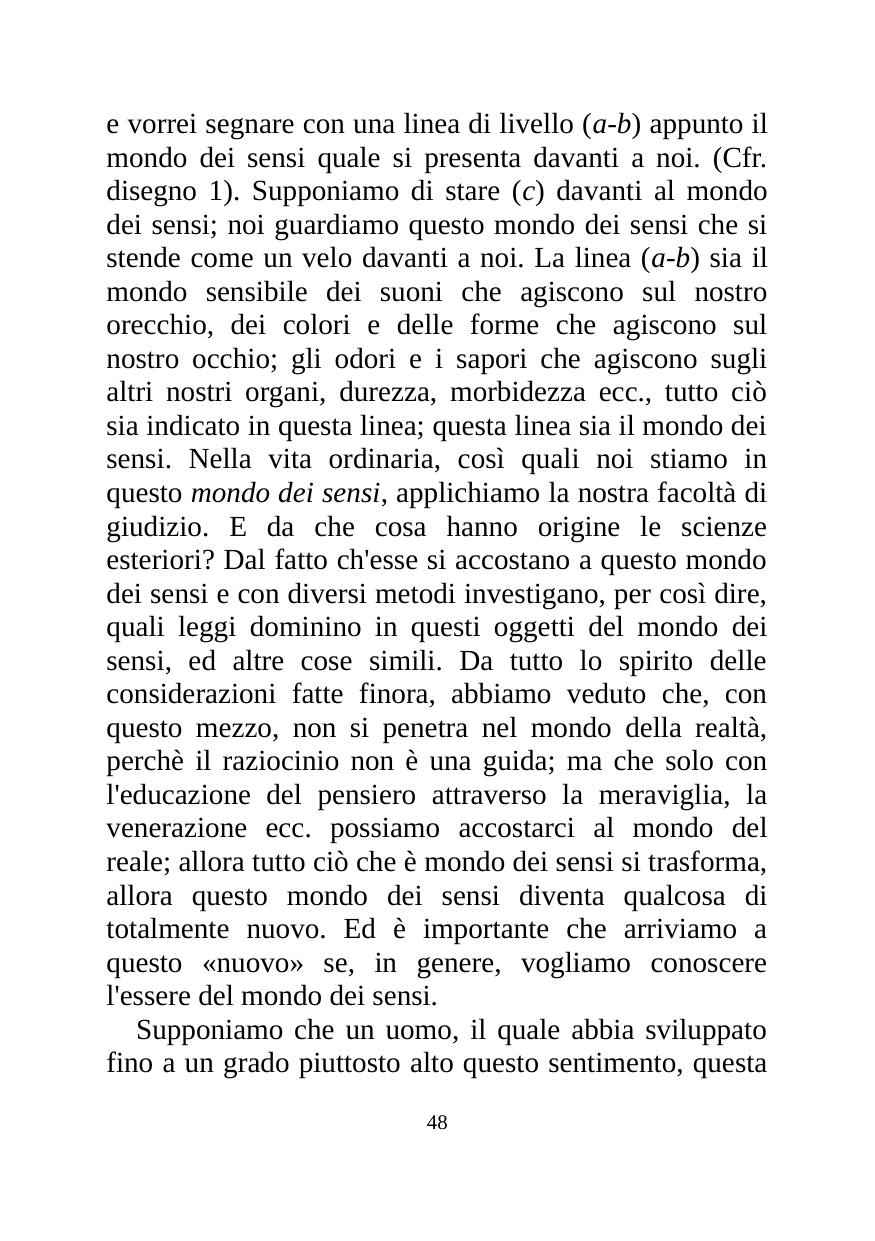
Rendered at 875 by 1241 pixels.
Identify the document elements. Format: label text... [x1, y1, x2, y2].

text e vorrei segnare con una linea di livello (a-b) appunto il mondo dei sensi quale si presenta davanti a noi. (Cfr. disegno 1). Supponiamo di stare (c) davanti al mondo dei sensi; noi guardiamo questo mondo dei sensi che si stende come un velo davanti a noi. La linea (a-b) sia il mondo sensibile dei suoni che agiscono sul nostro orecchio, dei colori e delle forme che agiscono sul nostro occhio; gli odori e i sapori che agiscono sugli altri nostri organi, durezza, morbidezza ecc., tutto ciò sia indicato in questa linea; questa linea sia il mondo dei sensi. Nella vita ordinaria, così quali noi stiamo in questo mondo dei sensi, applichiamo la nostra facoltà di giudizio. E da che cosa hanno origine le scienze esteriori? Dal fatto ch'esse si accostano a questo mondo dei sensi e con diversi metodi investigano, per così dire, quali leggi dominino in questi oggetti del mondo dei sensi, ed altre cose simili. Da tutto lo spirito delle considerazioni fatte finora, abbiamo veduto che, con questo mezzo, non si penetra nel mondo della realtà, perchè il raziocinio non è una guida; ma che solo con l'educazione del pensiero attraverso la meraviglia, la venerazione ecc. possiamo accostarci al mondo del reale; allora tutto ciò che è mondo dei sensi si trasforma, allora questo mondo dei sensi diventa qualcosa di totalmente nuovo. Ed è importante che arriviamo a questo «nuovo» se, in genere, vogliamo conoscere l'essere del mondo dei sensi. [106, 106, 768, 1012]
text Supponiamo che un uomo, il quale abbia sviluppato fino a un grado piuttosto alto questo sentimento, questa [106, 1012, 768, 1079]
